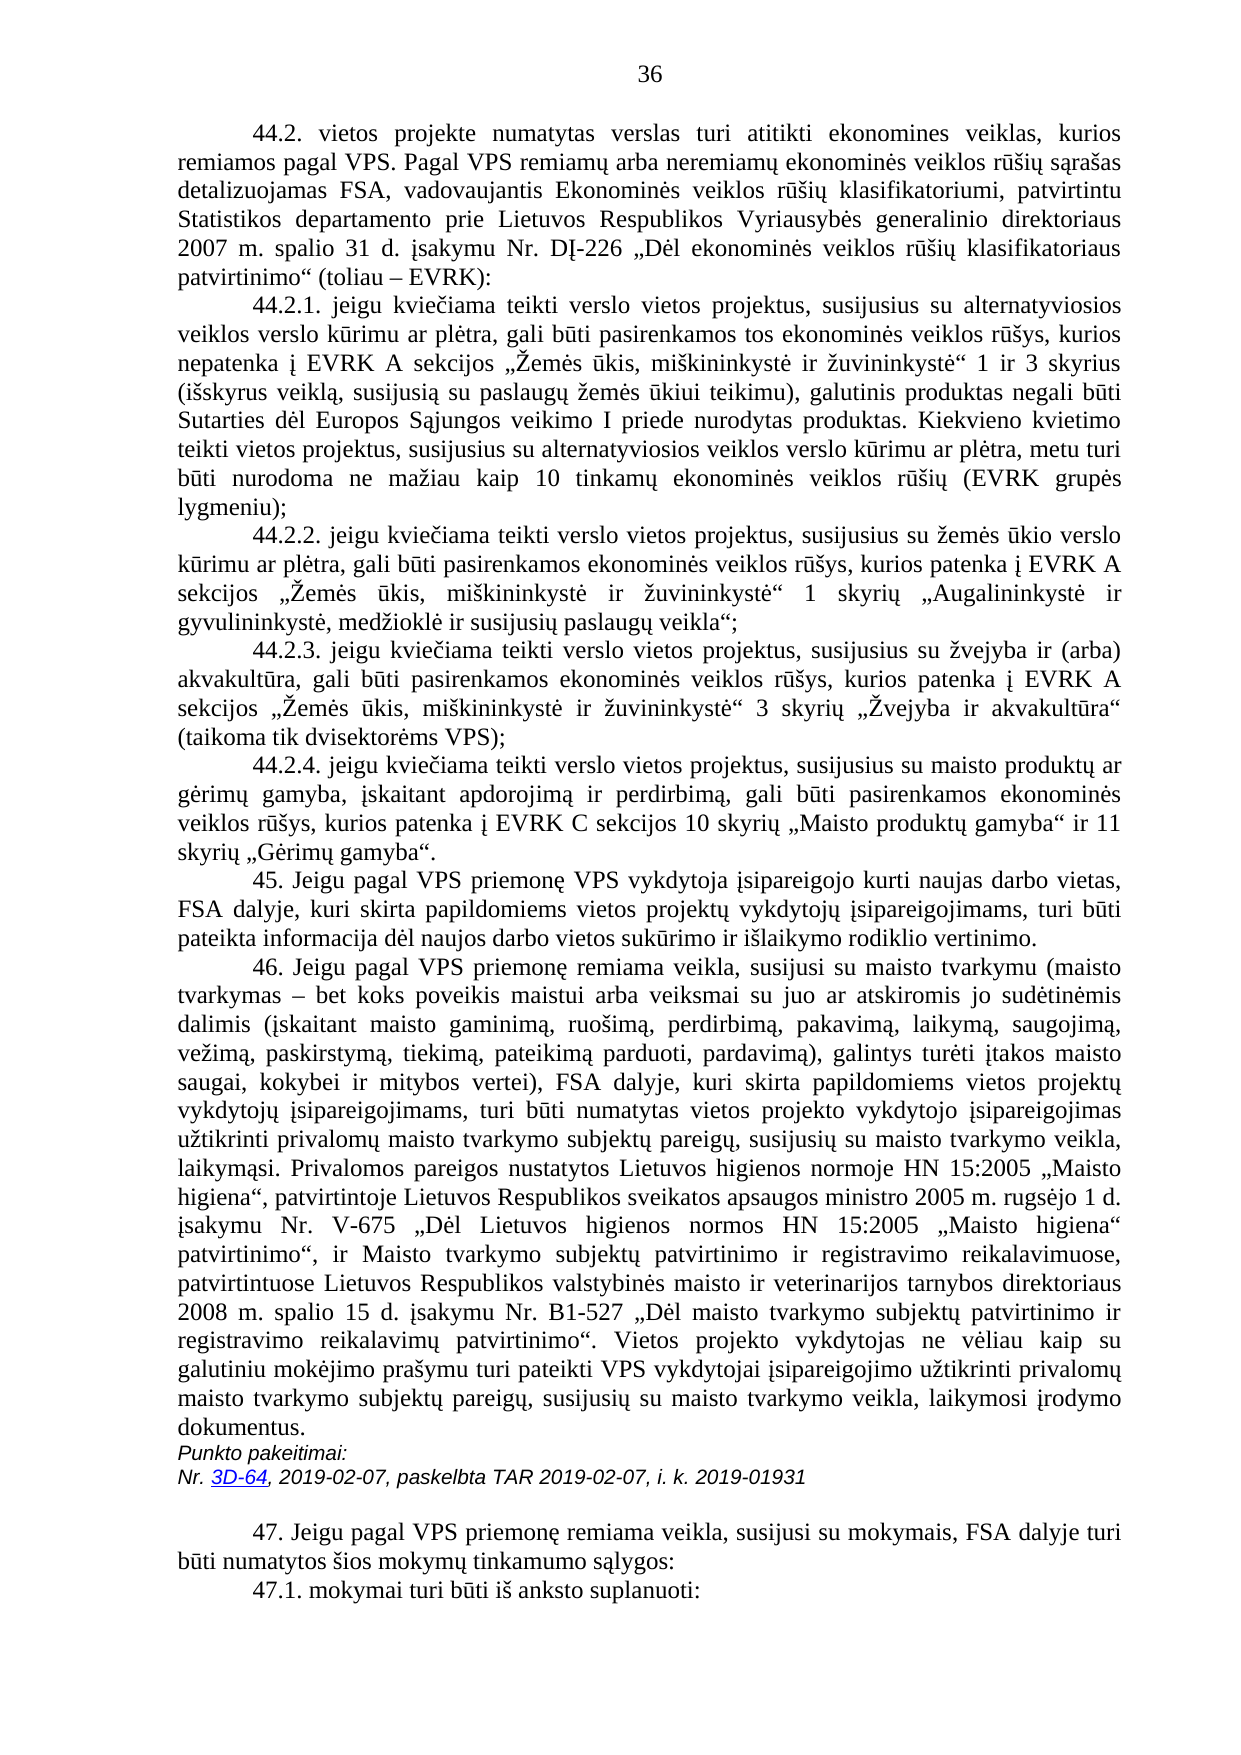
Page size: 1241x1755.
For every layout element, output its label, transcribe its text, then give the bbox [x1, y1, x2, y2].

text 47.1. mokymai turi būti iš anksto suplanuoti: [177, 1575, 1122, 1603]
text 46. Jeigu pagal VPS priemonę remiama veikla, susijusi su maisto tvarkymu (maisto tvarkymas – bet koks poveikis maistui arba veiksmai su juo ar atskiromis jo sudėtinėmis dalimis (įskaitant maisto gaminimą, ruošimą, perdirbimą, pakavimą, laikymą, saugojimą, vežimą, paskirstymą, tiekimą, pateikimą parduoti, pardavimą), galintys turėti įtakos maisto saugai, kokybei ir mitybos vertei), FSA dalyje, kuri skirta papildomiems vietos projektų vykdytojų įsipareigojimams, turi būti numatytas vietos projekto vykdytojo įsipareigojimas užtikrinti privalomų maisto tvarkymo subjektų pareigų, susijusių su maisto tvarkymo veikla, laikymąsi. Privalomos pareigos nustatytos Lietuvos higienos normoje HN 15:2005 „Maisto higiena“, patvirtintoje Lietuvos Respublikos sveikatos apsaugos ministro 2005 m. rugsėjo 1 d. įsakymu Nr. V-675 „Dėl Lietuvos higienos normos HN 15:2005 „Maisto higiena“ patvirtinimo“, ir Maisto tvarkymo subjektų patvirtinimo ir registravimo reikalavimuose, patvirtintuose Lietuvos Respublikos valstybinės maisto ir veterinarijos tarnybos direktoriaus 2008 m. spalio 15 d. įsakymu Nr. B1-527 „Dėl maisto tvarkymo subjektų patvirtinimo ir registravimo reikalavimų patvirtinimo“. Vietos projekto vykdytojas ne vėliau kaip su galutiniu mokėjimo prašymu turi pateikti VPS vykdytojai įsipareigojimo užtikrinti privalomų maisto tvarkymo subjektų pareigų, susijusių su maisto tvarkymo veikla, laikymosi įrodymo dokumentus. [177, 952, 1122, 1441]
text Punkto pakeitimai: [177, 1441, 1122, 1464]
text 44.2.4. jeigu kviečiama teikti verslo vietos projektus, susijusius su maisto produktų ar gėrimų gamyba, įskaitant apdorojimą ir perdirbimą, gali būti pasirenkamos ekonominės veiklos rūšys, kurios patenka į EVRK C sekcijos 10 skyrių „Maisto produktų gamyba“ ir 11 skyrių „Gėrimų gamyba“. [177, 751, 1122, 866]
text 45. Jeigu pagal VPS priemonę VPS vykdytoja įsipareigojo kurti naujas darbo vietas, FSA dalyje, kuri skirta papildomiems vietos projektų vykdytojų įsipareigojimams, turi būti pateikta informacija dėl naujos darbo vietos sukūrimo ir išlaikymo rodiklio vertinimo. [177, 866, 1122, 952]
text 47. Jeigu pagal VPS priemonę remiama veikla, susijusi su mokymais, FSA dalyje turi būti numatytos šios mokymų tinkamumo sąlygos: [177, 1517, 1122, 1575]
text Nr. 3D-64, 2019-02-07, paskelbta TAR 2019-02-07, i. k. 2019-01931 [177, 1464, 1122, 1488]
text 44.2. vietos projekte numatytas verslas turi atitikti ekonomines veiklas, kurios remiamos pagal VPS. Pagal VPS remiamų arba neremiamų ekonominės veiklos rūšių sąrašas detalizuojamas FSA, vadovaujantis Ekonominės veiklos rūšių klasifikatoriumi, patvirtintu Statistikos departamento prie Lietuvos Respublikos Vyriausybės generalinio direktoriaus 2007 m. spalio 31 d. įsakymu Nr. DĮ-226 „Dėl ekonominės veiklos rūšių klasifikatoriaus patvirtinimo“ (toliau – EVRK): [177, 118, 1122, 291]
text 44.2.2. jeigu kviečiama teikti verslo vietos projektus, susijusius su žemės ūkio verslo kūrimu ar plėtra, gali būti pasirenkamos ekonominės veiklos rūšys, kurios patenka į EVRK A sekcijos „Žemės ūkis, miškininkystė ir žuvininkystė“ 1 skyrių „Augalininkystė ir gyvulininkystė, medžioklė ir susijusių paslaugų veikla“; [177, 521, 1122, 636]
text 44.2.3. jeigu kviečiama teikti verslo vietos projektus, susijusius su žvejyba ir (arba) akvakultūra, gali būti pasirenkamos ekonominės veiklos rūšys, kurios patenka į EVRK A sekcijos „Žemės ūkis, miškininkystė ir žuvininkystė“ 3 skyrių „Žvejyba ir akvakultūra“ (taikoma tik dvisektorėms VPS); [177, 636, 1122, 751]
text 44.2.1. jeigu kviečiama teikti verslo vietos projektus, susijusius su alternatyviosios veiklos verslo kūrimu ar plėtra, gali būti pasirenkamos tos ekonominės veiklos rūšys, kurios nepatenka į EVRK A sekcijos „Žemės ūkis, miškininkystė ir žuvininkystė“ 1 ir 3 skyrius (išskyrus veiklą, susijusią su paslaugų žemės ūkiui teikimu), galutinis produktas negali būti Sutarties dėl Europos Sąjungos veikimo I priede nurodytas produktas. Kiekvieno kvietimo teikti vietos projektus, susijusius su alternatyviosios veiklos verslo kūrimu ar plėtra, metu turi būti nurodoma ne mažiau kaip 10 tinkamų ekonominės veiklos rūšių (EVRK grupės lygmeniu); [177, 291, 1122, 521]
